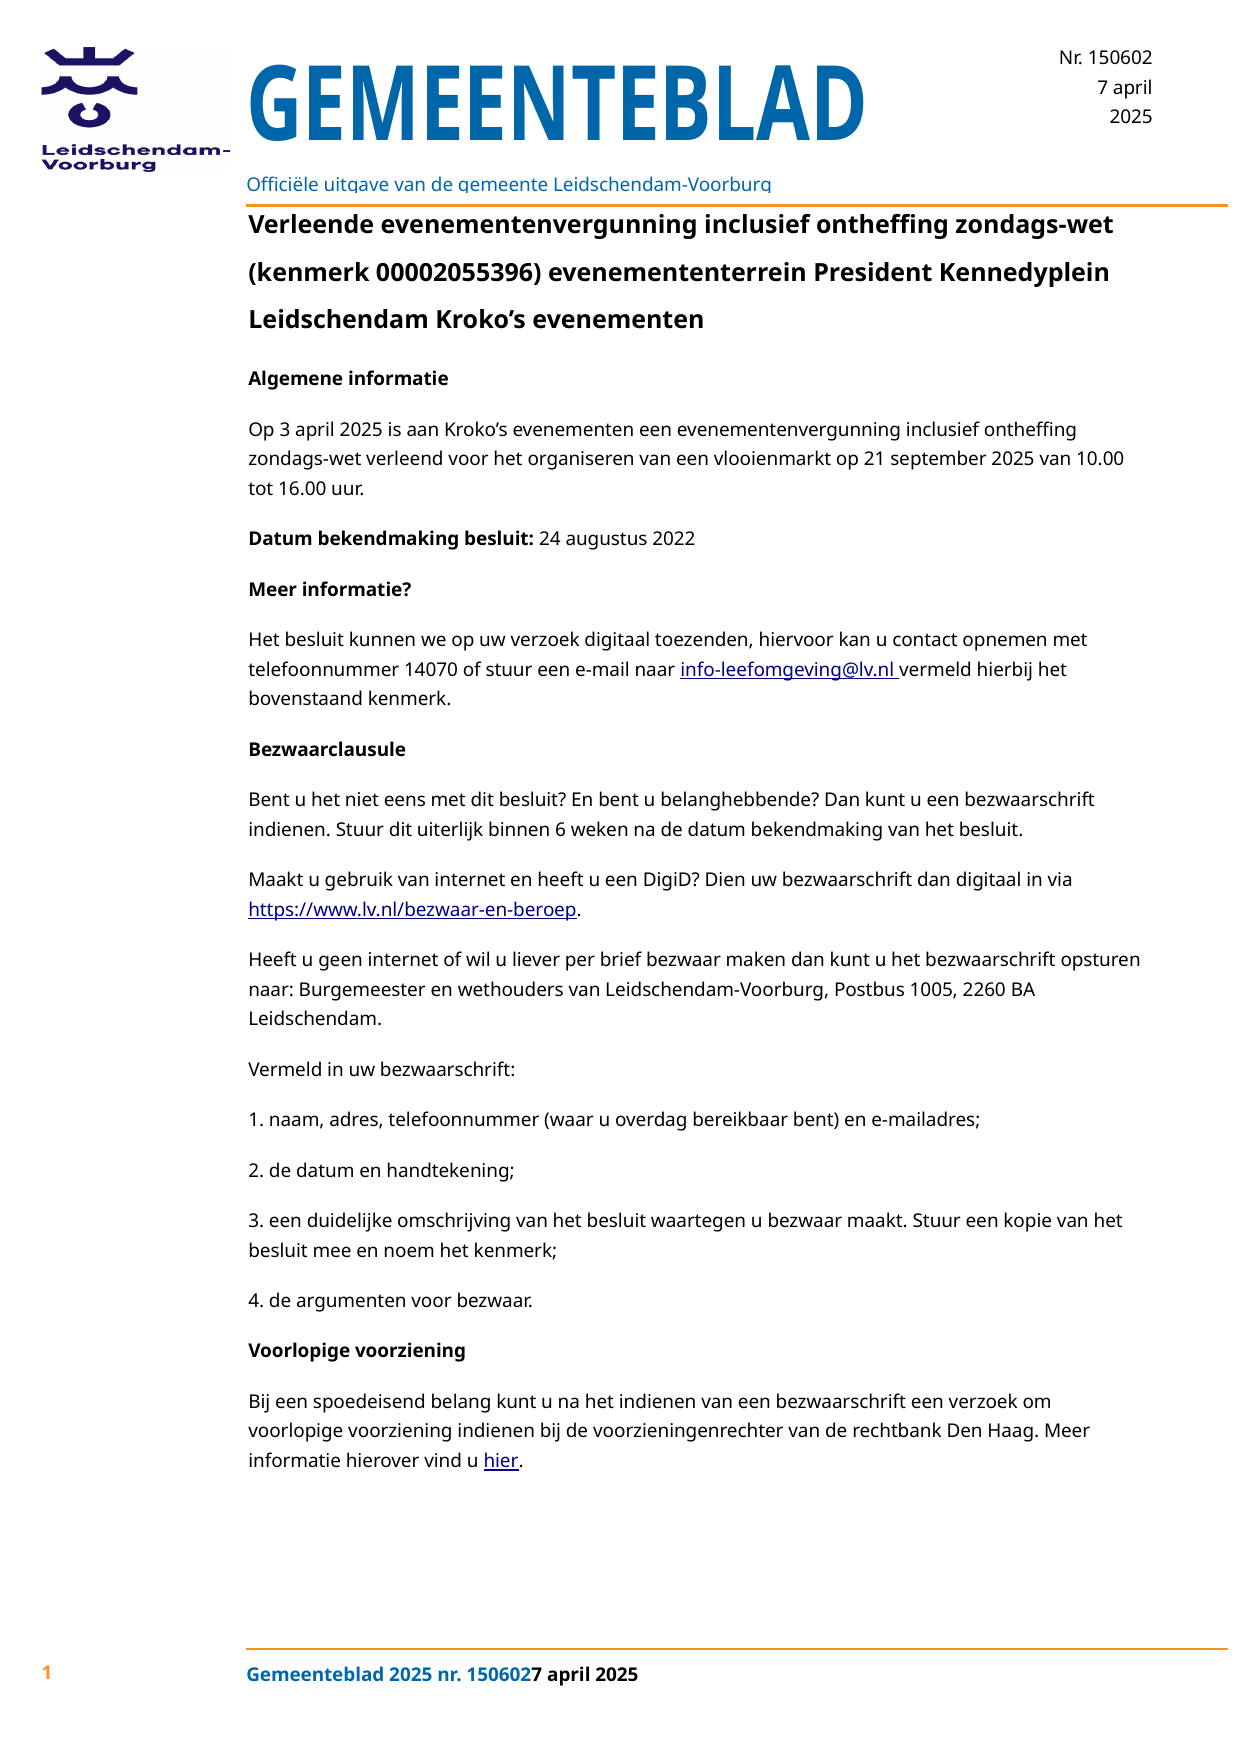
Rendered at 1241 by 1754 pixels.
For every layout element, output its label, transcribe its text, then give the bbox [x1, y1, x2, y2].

picture [41, 47, 231, 172]
text Bij een spoedeisend belang kunt u na het indienen van een bezwaarschrift een verzoek om voorlopige voorziening indienen bij de voorzieningenrechter van de rechtbank Den Haag. Meer informatie hierover vind u hier. [248, 1388, 1152, 1473]
text Vermeld in uw bezwaarschrift: [248, 1056, 1152, 1082]
text Op 3 april 2025 is aan Kroko’s evenementen een evenementenvergunning inclusief ontheffing zondags-wet verleend voor het organiseren van een vlooienmarkt op 21 september 2025 van 10.00 tot 16.00 uur. [248, 416, 1152, 501]
text Bent u het niet eens met dit besluit? En bent u belanghebbende? Dan kunt u een bezwaarschrift indienen. Stuur dit uiterlijk binnen 6 weken na de datum bekendmaking van het besluit. [248, 786, 1152, 842]
text Heeft u geen internet of wil u liever per brief bezwaar maken dan kunt u het bezwaarschrift opsturen naar: Burgemeester en wethouders van Leidschendam-Voorburg, Postbus 1005, 2260 BA Leidschendam. [248, 946, 1152, 1031]
text Meer informatie? [248, 576, 1152, 602]
text Maakt u gebruik van internet en heeft u een DigiD? Dien uw bezwaarschrift dan digitaal in via https://www.lv.nl/bezwaar-en-beroep. [248, 866, 1152, 922]
text 2. de datum en handtekening; [248, 1157, 1152, 1182]
text Algemene informatie [248, 366, 1152, 391]
text Datum bekendmaking besluit: 24 augustus 2022 [248, 526, 1152, 551]
text 1. naam, adres, telefoonnummer (waar u overdag bereikbaar bent) en e-mailadres; [248, 1106, 1152, 1132]
text 4. de argumenten voor bezwaar. [248, 1287, 1152, 1313]
text Bezwaarclausule [248, 736, 1152, 762]
text Voorlopige voorziening [248, 1338, 1152, 1363]
text 3. een duidelijke omschrijving van het besluit waartegen u bezwaar maakt. Stuur een kopie van het besluit mee en noem het kenmerk; [248, 1207, 1152, 1262]
text Het besluit kunnen we op uw verzoek digitaal toezenden, hiervoor kan u contact opnemen met telefoonnummer 14070 of stuur een e-mail naar info-leefomgeving@lv.nl vermeld hierbij het bovenstaand kenmerk. [248, 626, 1152, 711]
text Verleende evenementenvergunning inclusief ontheffing zondags-wet (kenmerk 00002055396) evenemententerrein President Kennedyplein Leidschendam Kroko’s evenementen [248, 207, 1152, 336]
